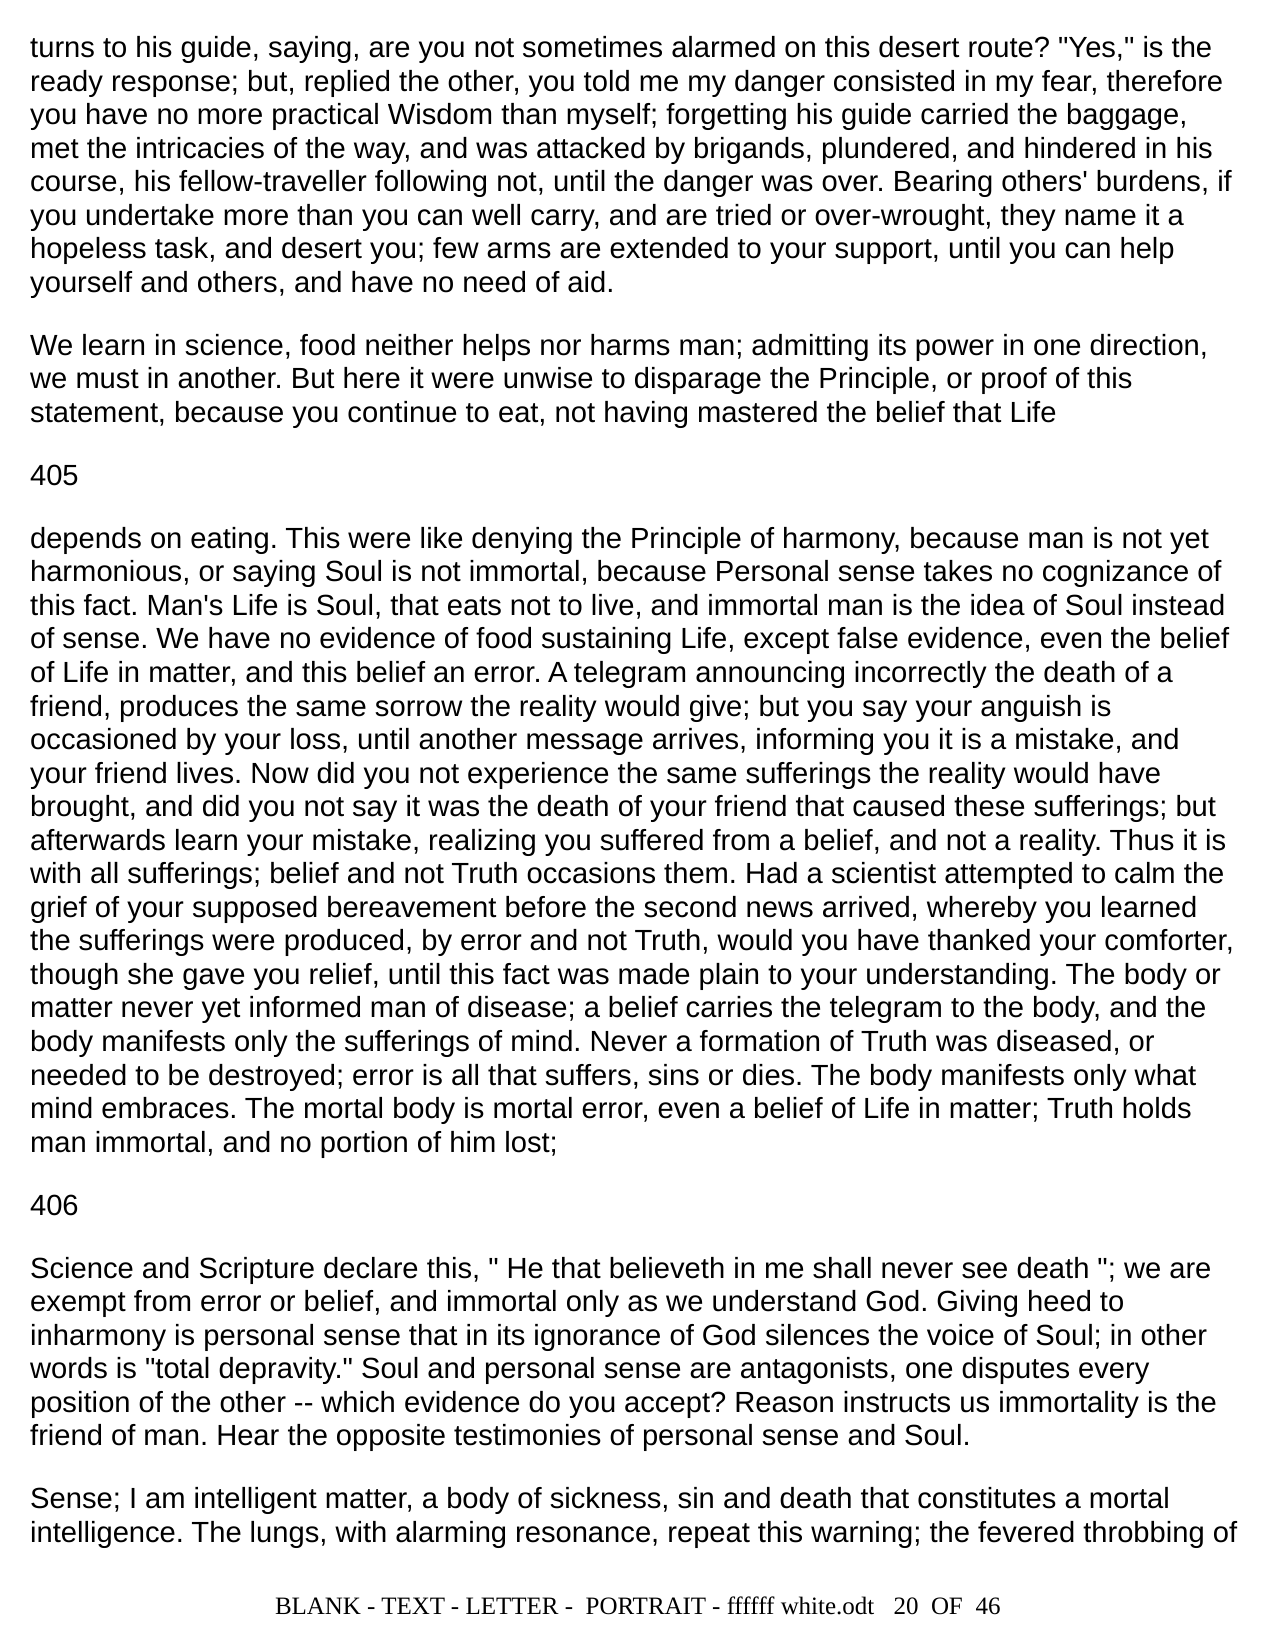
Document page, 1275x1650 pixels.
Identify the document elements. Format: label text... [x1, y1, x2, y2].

text We learn in science, food neither helps nor harms man; admitting its power in one direction, we must in another. But here it were unwise to disparage the Principle, or proof of this statement, because you continue to eat, not having mastered the belief that Life [30, 328, 1245, 428]
text 405 [30, 458, 1245, 491]
text 406 [30, 1188, 1245, 1221]
text depends on eating. This were like denying the Principle of harmony, because man is not yet harmonious, or saying Soul is not immortal, because Personal sense takes no cognizance of this fact. Man's Life is Soul, that eats not to live, and immortal man is the idea of Soul instead of sense. We have no evidence of food sustaining Life, except false evidence, even the belief of Life in matter, and this belief an error. A telegram announcing incorrectly the death of a friend, produces the same sorrow the reality would give; but you say your anguish is occasioned by your loss, until another message arrives, informing you it is a mistake, and your friend lives. Now did you not experience the same sufferings the reality would have brought, and did you not say it was the death of your friend that caused these sufferings; but afterwards learn your mistake, realizing you suffered from a belief, and not a reality. Thus it is with all sufferings; belief and not Truth occasions them. Had a scientist attempted to calm the grief of your supposed bereavement before the second news arrived, whereby you learned the sufferings were produced, by error and not Truth, would you have thanked your comforter, though she gave you relief, until this fact was made plain to your understanding. The body or matter never yet informed man of disease; a belief carries the telegram to the body, and the body manifests only the sufferings of mind. Never a formation of Truth was diseased, or needed to be destroyed; error is all that suffers, sins or dies. The body manifests only what mind embraces. The mortal body is mortal error, even a belief of Life in matter; Truth holds man immortal, and no portion of him lost; [30, 521, 1245, 1158]
text Science and Scripture declare this, " He that believeth in me shall never see death "; we are exempt from error or belief, and immortal only as we understand God. Giving heed to inharmony is personal sense that in its ignorance of God silences the voice of Soul; in other words is "total depravity." Soul and personal sense are antagonists, one disputes every position of the other -- which evidence do you accept? Reason instructs us immortality is the friend of man. Hear the opposite testimonies of personal sense and Soul. [30, 1251, 1245, 1452]
text Sense; I am intelligent matter, a body of sickness, sin and death that constitutes a mortal intelligence. The lungs, with alarming resonance, repeat this warning; the fevered throbbing of [30, 1481, 1245, 1548]
text turns to his guide, saying, are you not sometimes alarmed on this desert route? "Yes," is the ready response; but, replied the other, you told me my danger consisted in my fear, therefore you have no more practical Wisdom than myself; forgetting his guide carried the baggage, met the intricacies of the way, and was attacked by brigands, plundered, and hindered in his course, his fellow-traveller following not, until the danger was over. Bearing others' burdens, if you undertake more than you can well carry, and are tried or over-wrought, they name it a hopeless task, and desert you; few arms are extended to your support, until you can help yourself and others, and have no need of aid. [30, 30, 1245, 298]
